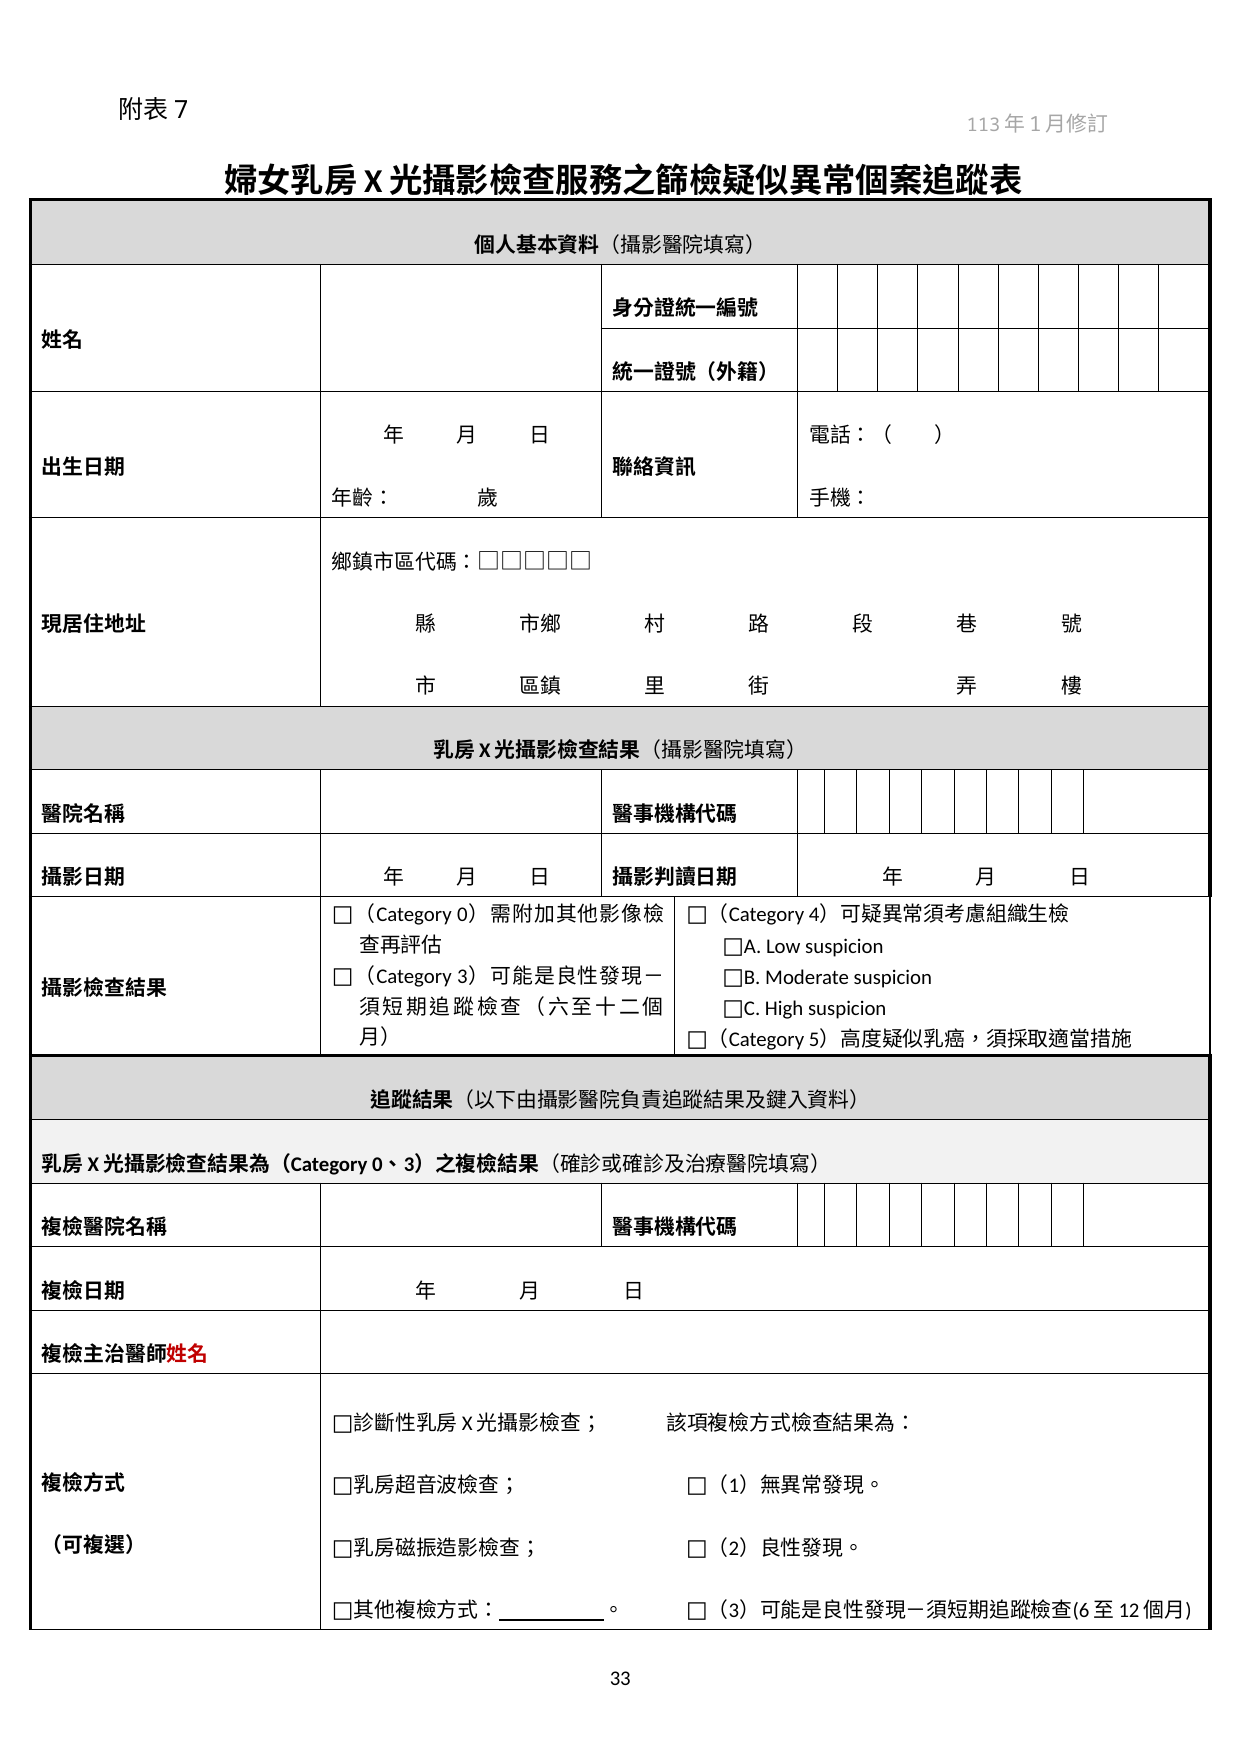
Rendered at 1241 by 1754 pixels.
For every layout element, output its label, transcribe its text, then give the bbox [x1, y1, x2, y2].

table_cell [857, 770, 889, 833]
table_cell 複檢日期 [32, 1247, 320, 1310]
table_cell 醫事機構代碼 [602, 1184, 797, 1246]
text 婦女乳房X光攝影檢查服務之篩檢疑似異常個案追蹤表 [103, 82, 252, 134]
table_cell [857, 1184, 889, 1246]
table_cell 年 月 日 [798, 834, 1208, 896]
table_cell [890, 1184, 921, 1246]
table_cell [838, 265, 877, 327]
table_cell [825, 1184, 856, 1246]
table_cell 電話：（ ） 手機： [798, 392, 1208, 517]
text 113年1月修訂 [942, 107, 1133, 137]
table_cell [987, 770, 1018, 833]
table_cell [1119, 329, 1158, 391]
table_cell [838, 329, 877, 391]
table_cell [922, 1184, 954, 1246]
table_cell [1119, 265, 1158, 327]
table_cell [918, 329, 958, 391]
table_cell 醫院名稱 [32, 770, 320, 833]
table_cell 追蹤結果（以下由攝影醫院負責追蹤結果及鍵入資料） [32, 1057, 1208, 1119]
table_cell 複檢主治醫師姓名 [32, 1311, 320, 1373]
table_cell [1019, 1184, 1051, 1246]
table_cell □（Category 4）可疑異常須考慮組織生檢 □A. Low suspicion □B. Moderate suspicion □C. High suspicion □（Category 5）高度疑似乳癌，須採取適當措施 [675, 897, 1209, 1053]
table_cell 乳房X光攝影檢查結果（攝影醫院填寫） [32, 707, 1208, 769]
table_cell 攝影日期 [32, 834, 320, 896]
table_cell 攝影檢查結果 [32, 897, 320, 1053]
table_cell [918, 265, 958, 327]
table_cell □（Category 0）需附加其他影像檢查再評估 □（Category 3）可能是良性發現－須短期追蹤檢查（六至十二個月） [321, 897, 674, 1053]
table_cell [321, 770, 601, 833]
table_cell □診斷性乳房X光攝影檢查； □乳房超音波檢查； □乳房磁振造影檢查； □其他複檢方式： 。 [321, 1374, 645, 1629]
table_cell [1159, 265, 1208, 327]
text 婦女乳房X光攝影檢查服務之篩檢疑似異常個案追蹤表 [29, 99, 1217, 198]
text 附表7 [118, 89, 237, 126]
table_cell [825, 770, 856, 833]
table_cell [798, 265, 837, 327]
table_cell 統一證號（外籍） [602, 329, 797, 391]
table_cell 鄉鎮市區代碼：□□□□□ 縣 市鄉 村 路 段 巷 號 市 區鎮 里 街 弄 樓 [321, 518, 1208, 706]
table_cell [955, 1184, 986, 1246]
table_cell [1159, 329, 1208, 391]
table_cell 身分證統一編號 [602, 265, 797, 327]
table_cell 出生日期 [32, 392, 320, 517]
table_cell [1052, 1184, 1083, 1246]
table_cell [999, 265, 1038, 327]
table_cell 攝影判讀日期 [602, 834, 797, 896]
table_cell [798, 329, 837, 391]
table_cell 年 月 日 年齡： 歲 [321, 392, 601, 517]
table_cell [798, 770, 824, 833]
table_cell [878, 265, 917, 327]
table_cell 複檢方式 （可複選） [32, 1374, 320, 1629]
table_cell [321, 265, 601, 391]
table_cell [1039, 329, 1078, 391]
table_cell 姓名 [32, 265, 320, 391]
table_cell [922, 770, 954, 833]
table_cell [1052, 770, 1083, 833]
table_cell [1019, 770, 1051, 833]
table_cell 該項複檢方式檢查結果為： □（1）無異常發現。 □（2）良性發現。 □（3）可能是良性發現－須短期追蹤檢查(6至12個月) [645, 1374, 1208, 1629]
table_cell 年 月 日 [321, 1247, 1208, 1310]
table_cell [955, 770, 986, 833]
table_cell 複檢醫院名稱 [32, 1184, 320, 1246]
table_cell [321, 1184, 601, 1246]
table_cell [959, 329, 998, 391]
table_cell 乳房X光攝影檢查結果為（Category 0、3）之複檢結果（確診或確診及治療醫院填寫） [32, 1120, 1208, 1183]
table_cell 聯絡資訊 [602, 392, 797, 517]
table_cell [959, 265, 998, 327]
table_cell [999, 329, 1038, 391]
table_cell [890, 770, 921, 833]
table_header 個人基本資料（攝影醫院填寫） [32, 201, 1208, 264]
table_cell 醫事機構代碼 [602, 770, 797, 833]
table_cell [987, 1184, 1018, 1246]
table_cell [1084, 770, 1208, 833]
table_cell 年 月 日 [321, 834, 601, 896]
table_cell [878, 329, 917, 391]
table_cell [1084, 1184, 1208, 1246]
table_cell [321, 1311, 1208, 1373]
table_cell [1079, 329, 1118, 391]
table_cell [1039, 265, 1078, 327]
table_cell 現居住地址 [32, 518, 320, 706]
table_cell [798, 1184, 824, 1246]
table_cell [1079, 265, 1118, 327]
